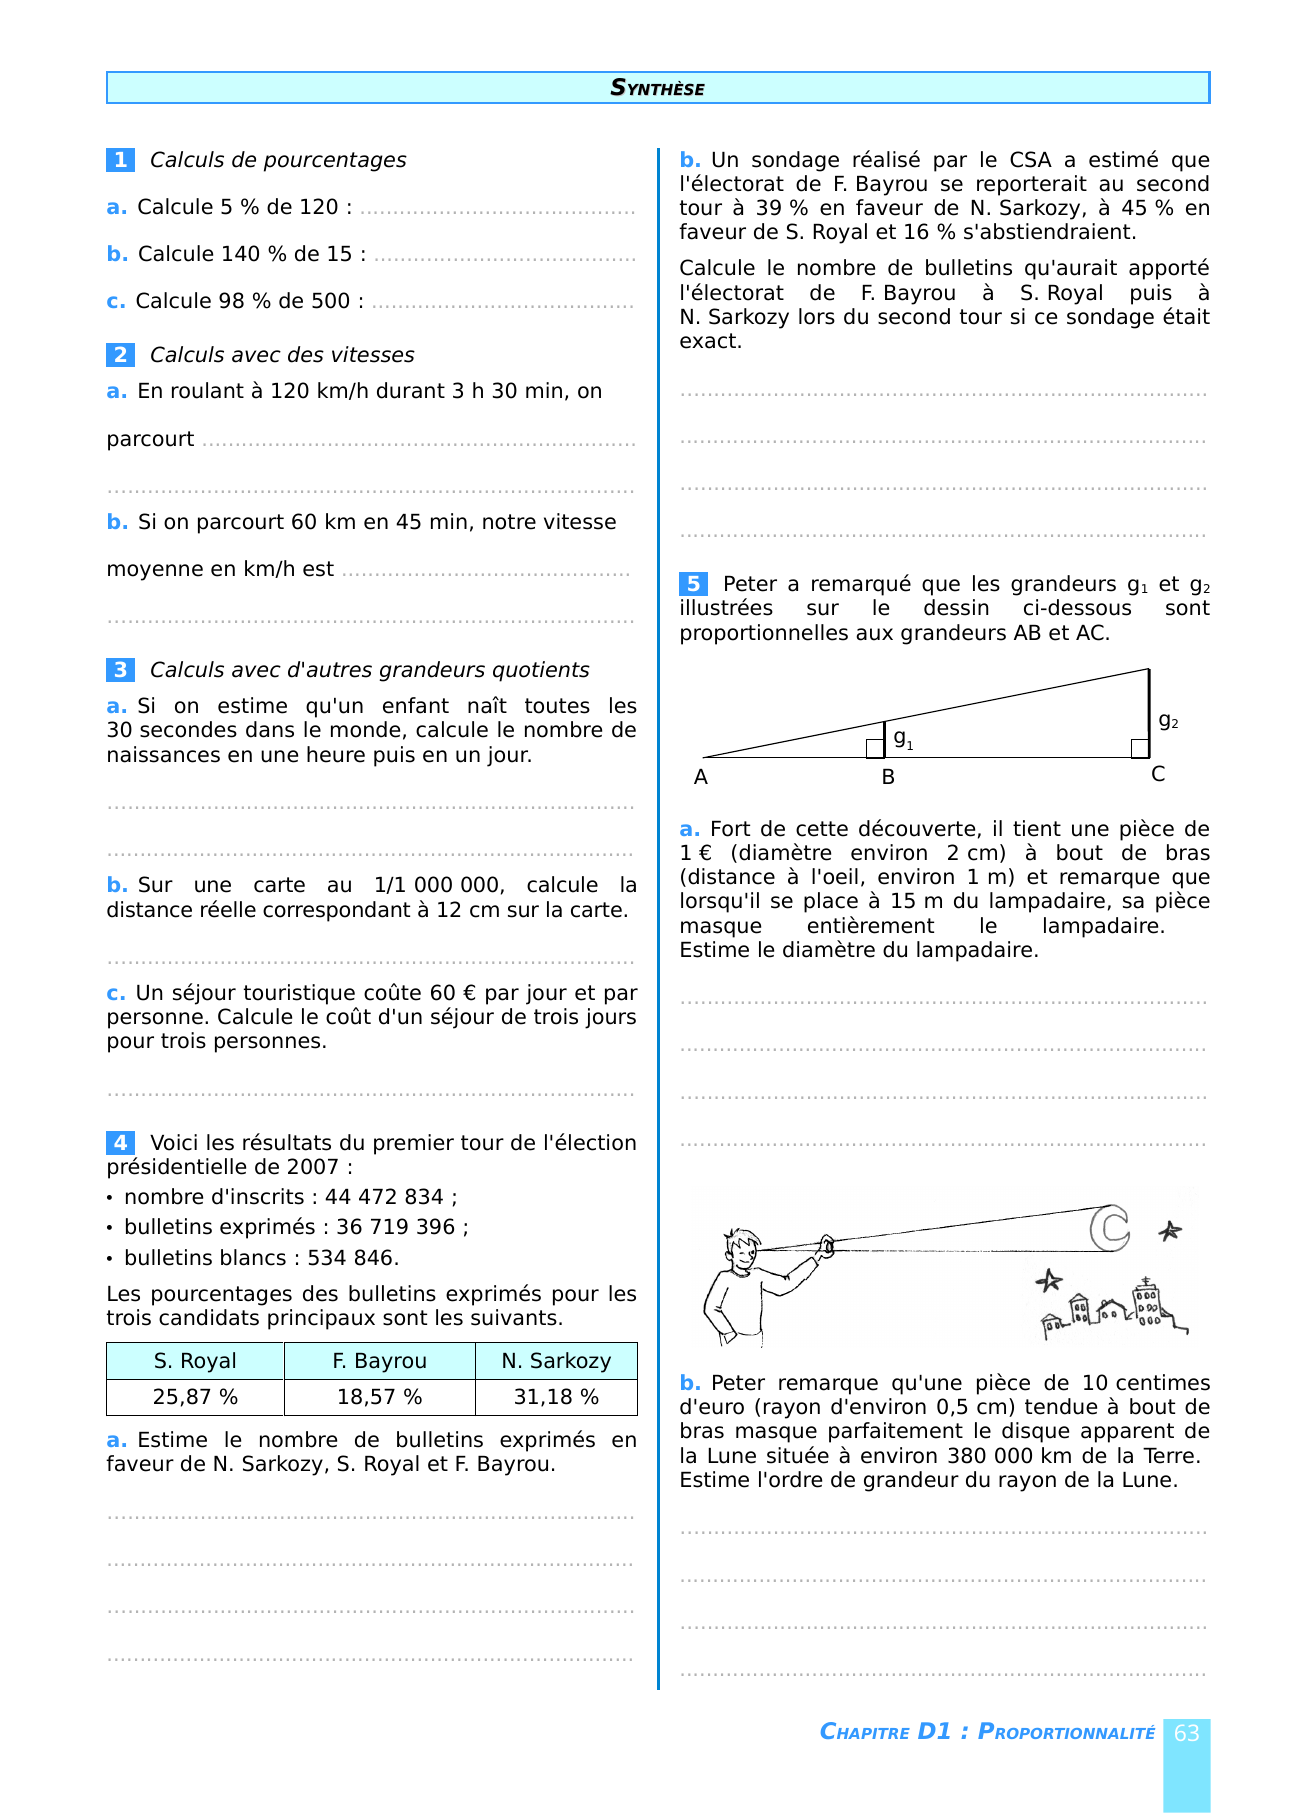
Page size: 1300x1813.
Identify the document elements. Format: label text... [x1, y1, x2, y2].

table_cell 18,57 % [285, 1380, 475, 1415]
table_cell 25,87 % [107, 1380, 283, 1415]
list bulletins blancs : 534 846. [106, 1246, 638, 1270]
table_header N. Sarkozy [476, 1343, 637, 1379]
list Voici les résultats du premier tour de l'élection présidentielle de 2007 : [106, 1131, 638, 1179]
picture [690, 1186, 1200, 1348]
list Un sondage réalisé par le CSA a estimé que l'électorat de F. Bayrou se reporterait au second tour à 39 % en faveur de N. Sarkozy, à 45 % en faveur de S. Royal et 16 % s'abstiendraient. [679, 148, 1211, 245]
list Calcule le nombre de bulletins qu'aurait apporté l'électorat de F. Bayrou à S. Royal puis à N. Sarkozy lors du second tour si ce sondage était exact. [679, 256, 1211, 353]
list …............................................................................. [106, 1054, 638, 1101]
list …............................................................................. [106, 581, 638, 629]
list nombre d'inscrits : 44 472 834 ; [106, 1185, 638, 1209]
list En roulant à 120 km/h durant 3 h 30 min, on [106, 379, 638, 403]
list Si on parcourt 60 km en 45 min, notre vitesse [106, 510, 638, 534]
list moyenne en km/h est ............................................ [106, 534, 638, 581]
list Peter remarque qu'une pièce de 10 centimes d'euro (rayon d'environ 0,5 cm) tendue à bout de bras masque parfaitement le disque apparent de la Lune située à environ 380 000 km de la Terre. Estime l'ordre de grandeur du rayon de la Lune. [679, 1371, 1211, 1492]
list Estime le nombre de bulletins exprimés en faveur de N. Sarkozy, S. Royal et F. Bayrou. [106, 1428, 638, 1477]
list Si on estime qu'un enfant naît toutes les 30 secondes dans le monde, calcule le nombre de naissances en une heure puis en un jour. [106, 694, 638, 767]
list Calcule 5 % de 120 : .......................................... [106, 172, 638, 219]
list Calcule 140 % de 15 : ........................................ [106, 219, 638, 266]
list ….............................................................................................................................................................…............................................................................................................................................................. [106, 1477, 638, 1666]
list Calcule 98 % de 500 : ........................................ [106, 266, 638, 314]
list Peter a remarqué que les grandeurs g1 et g2 illustrées sur le dessin ci-dessous sont proportionnelles aux grandeurs AB et AC. [679, 572, 1211, 645]
list Calculs avec des vitesses [135, 343, 638, 367]
table_cell 31,18 % [476, 1380, 637, 1415]
list parcourt .................................................................. …............................................................................. [106, 403, 638, 498]
list ….............................................................................................................................................................…............................................................................................................................................................. [679, 1492, 1211, 1681]
list …............................................................................................................................................................. [106, 767, 638, 862]
list Fort de cette découverte, il tient une pièce de 1 € (diamètre environ 2 cm) à bout de bras (distance à l'oeil, environ 1 m) et remarque que lorsqu'il se place à 15 m du lampadaire, sa pièce masque entièrement le lampadaire. Estime le diamètre du lampadaire. [679, 817, 1211, 962]
list Calculs de pourcentages [135, 148, 638, 172]
list ….............................................................................................................................................................…............................................................................................................................................................. [679, 962, 1211, 1151]
list Un séjour touristique coûte 60 € par jour et par personne. Calcule le coût d'un séjour de trois jours pour trois personnes. [106, 981, 638, 1054]
list Sur une carte au 1/1 000 000, calcule la distance réelle correspondant à 12 cm sur la carte. [106, 873, 638, 922]
table_header F. Bayrou [285, 1343, 475, 1379]
list …............................................................................. [106, 922, 638, 969]
list ….............................................................................................................................................................…............................................................................................................................................................. [679, 353, 1211, 543]
list Les pourcentages des bulletins exprimés pour les trois candidats principaux sont les suivants. [106, 1282, 638, 1330]
list Calculs avec d'autres grandeurs quotients [135, 658, 638, 682]
list bulletins exprimés : 36 719 396 ; [106, 1215, 638, 1239]
table_header S. Royal [107, 1343, 283, 1379]
